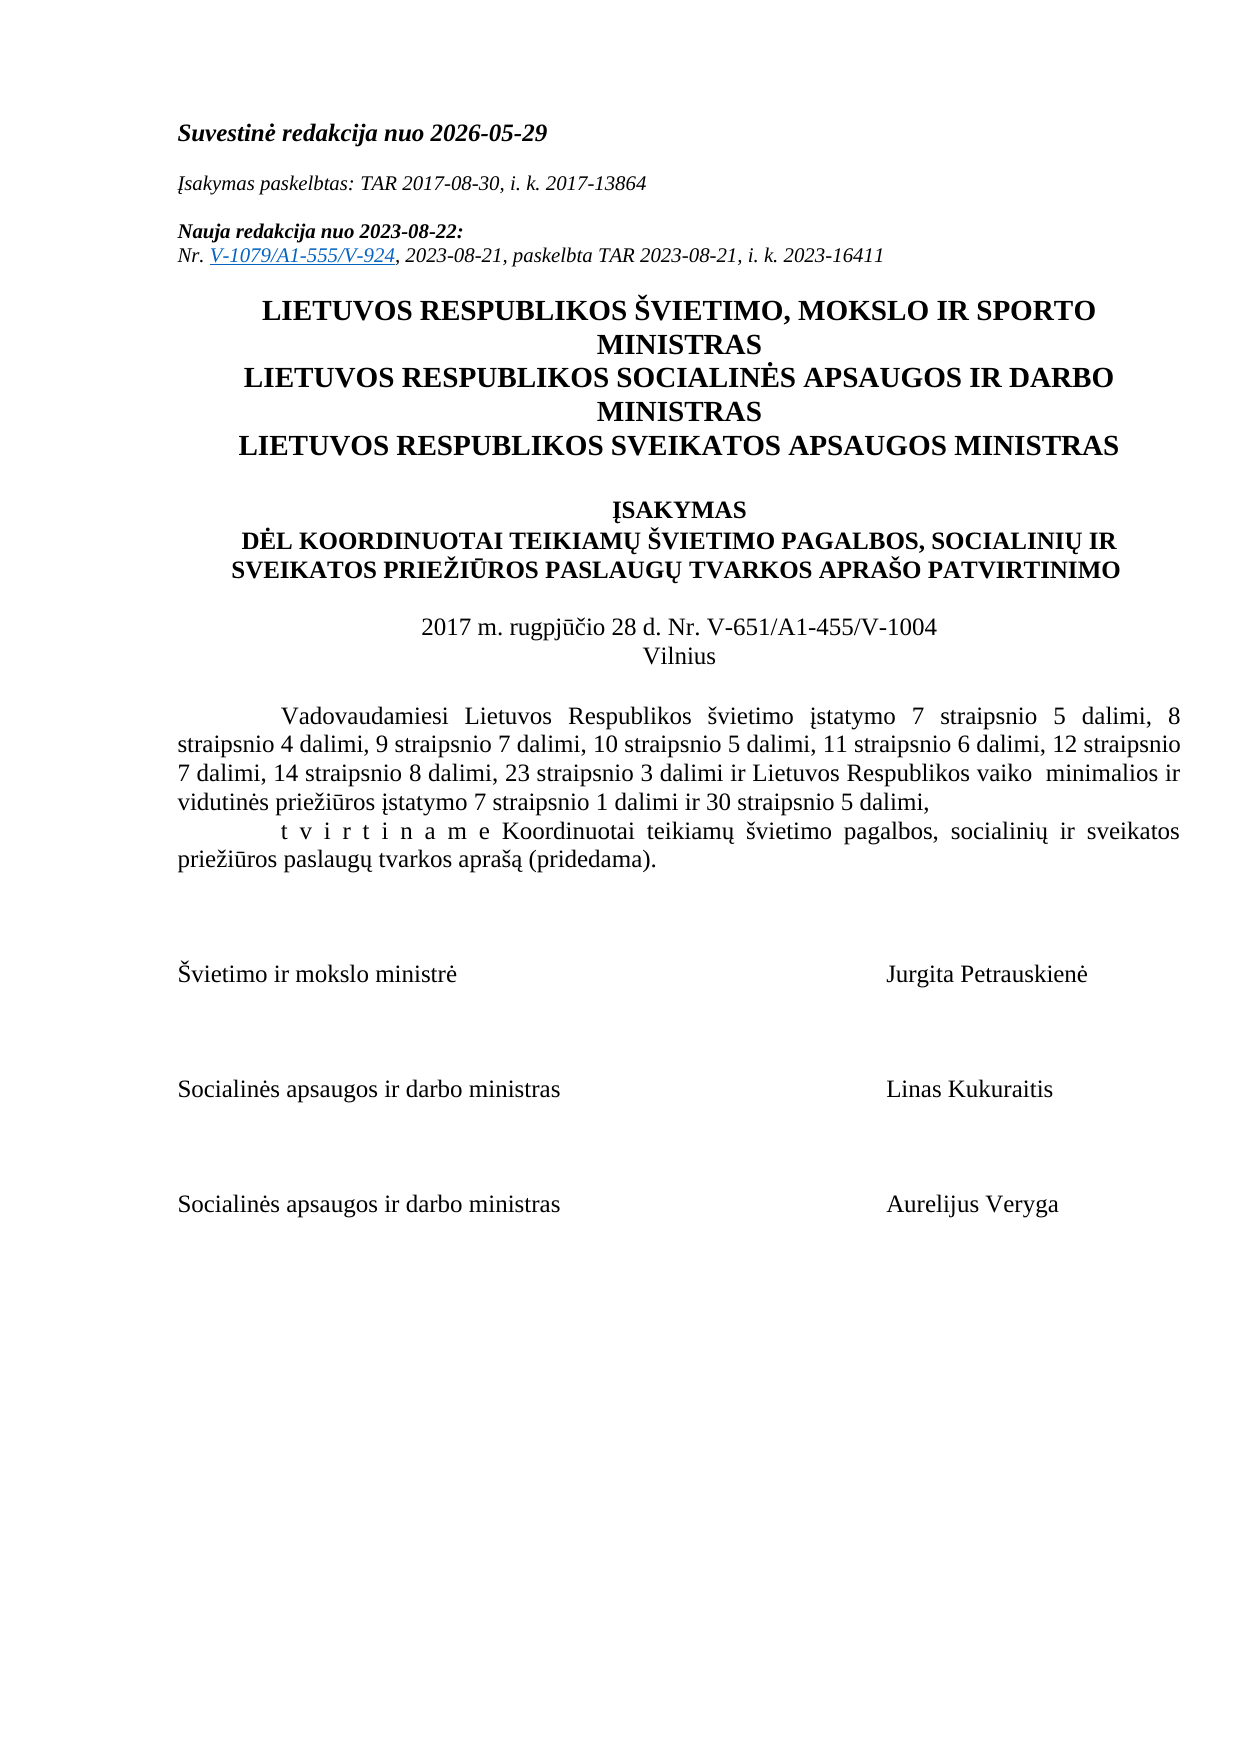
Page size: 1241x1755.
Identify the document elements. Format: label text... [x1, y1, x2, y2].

text LIETUVOS RESPUBLIKOS ŠVIETIMO, MOKSLO IR SPORTO MINISTRAS [177, 293, 1181, 361]
text LIETUVOS RESPUBLIKOS SOCIALINĖS APSAUGOS IR DARBO MINISTRAS [177, 361, 1181, 428]
text 2017 m. rugpjūčio 28 d. Nr. V-651/A1-455/V-1004 Vilnius [177, 612, 1181, 670]
text Socialinės apsaugos ir darbo ministras Aurelijus Veryga [177, 1189, 1181, 1218]
text Suvestinė redakcija nuo 2026-05-29 [177, 118, 1181, 147]
text Socialinės apsaugos ir darbo ministras Linas Kukuraitis [177, 1074, 1181, 1103]
text ĮSAKYMAS [177, 495, 1181, 523]
text LIETUVOS RESPUBLIKOS SVEIKATOS APSAUGOS MINISTRAS [177, 428, 1181, 461]
text t v i r t i n a m e Koordinuotai teikiamų švietimo pagalbos, socialinių ir sveikatos priežiūros paslaugų tvarkos aprašą (pridedama). [177, 816, 1181, 873]
text Nauja redakcija nuo 2023-08-22: [177, 219, 1181, 243]
text Įsakymas paskelbtas: TAR 2017-08-30, i. k. 2017-13864 [177, 171, 1181, 195]
text Vadovaudamiesi Lietuvos Respublikos švietimo įstatymo 7 straipsnio 5 dalimi, 8 straipsnio 4 dalimi, 9 straipsnio 7 dalimi, 10 straipsnio 5 dalimi, 11 straipsnio 6 dalimi, 12 straipsnio 7 dalimi, 14 straipsnio 8 dalimi, 23 straipsnio 3 dalimi ir Lietuvos Respublikos vaiko minimalios ir vidutinės priežiūros įstatymo 7 straipsnio 1 dalimi ir 30 straipsnio 5 dalimi, [177, 701, 1181, 816]
text Nr. V-1079/A1-555/V-924, 2023-08-21, paskelbta TAR 2023-08-21, i. k. 2023-16411 [177, 243, 1181, 267]
text Švietimo ir mokslo ministrė Jurgita Petrauskienė [177, 959, 1181, 988]
text DĖL KOORDINUOTAI TEIKIAMŲ ŠVIETIMO PAGALBOS, SOCIALINIŲ IR SVEIKATOS PRIEŽIŪROS PASLAUGŲ TVARKOS APRAŠO PATVIRTINIMO [177, 526, 1181, 583]
